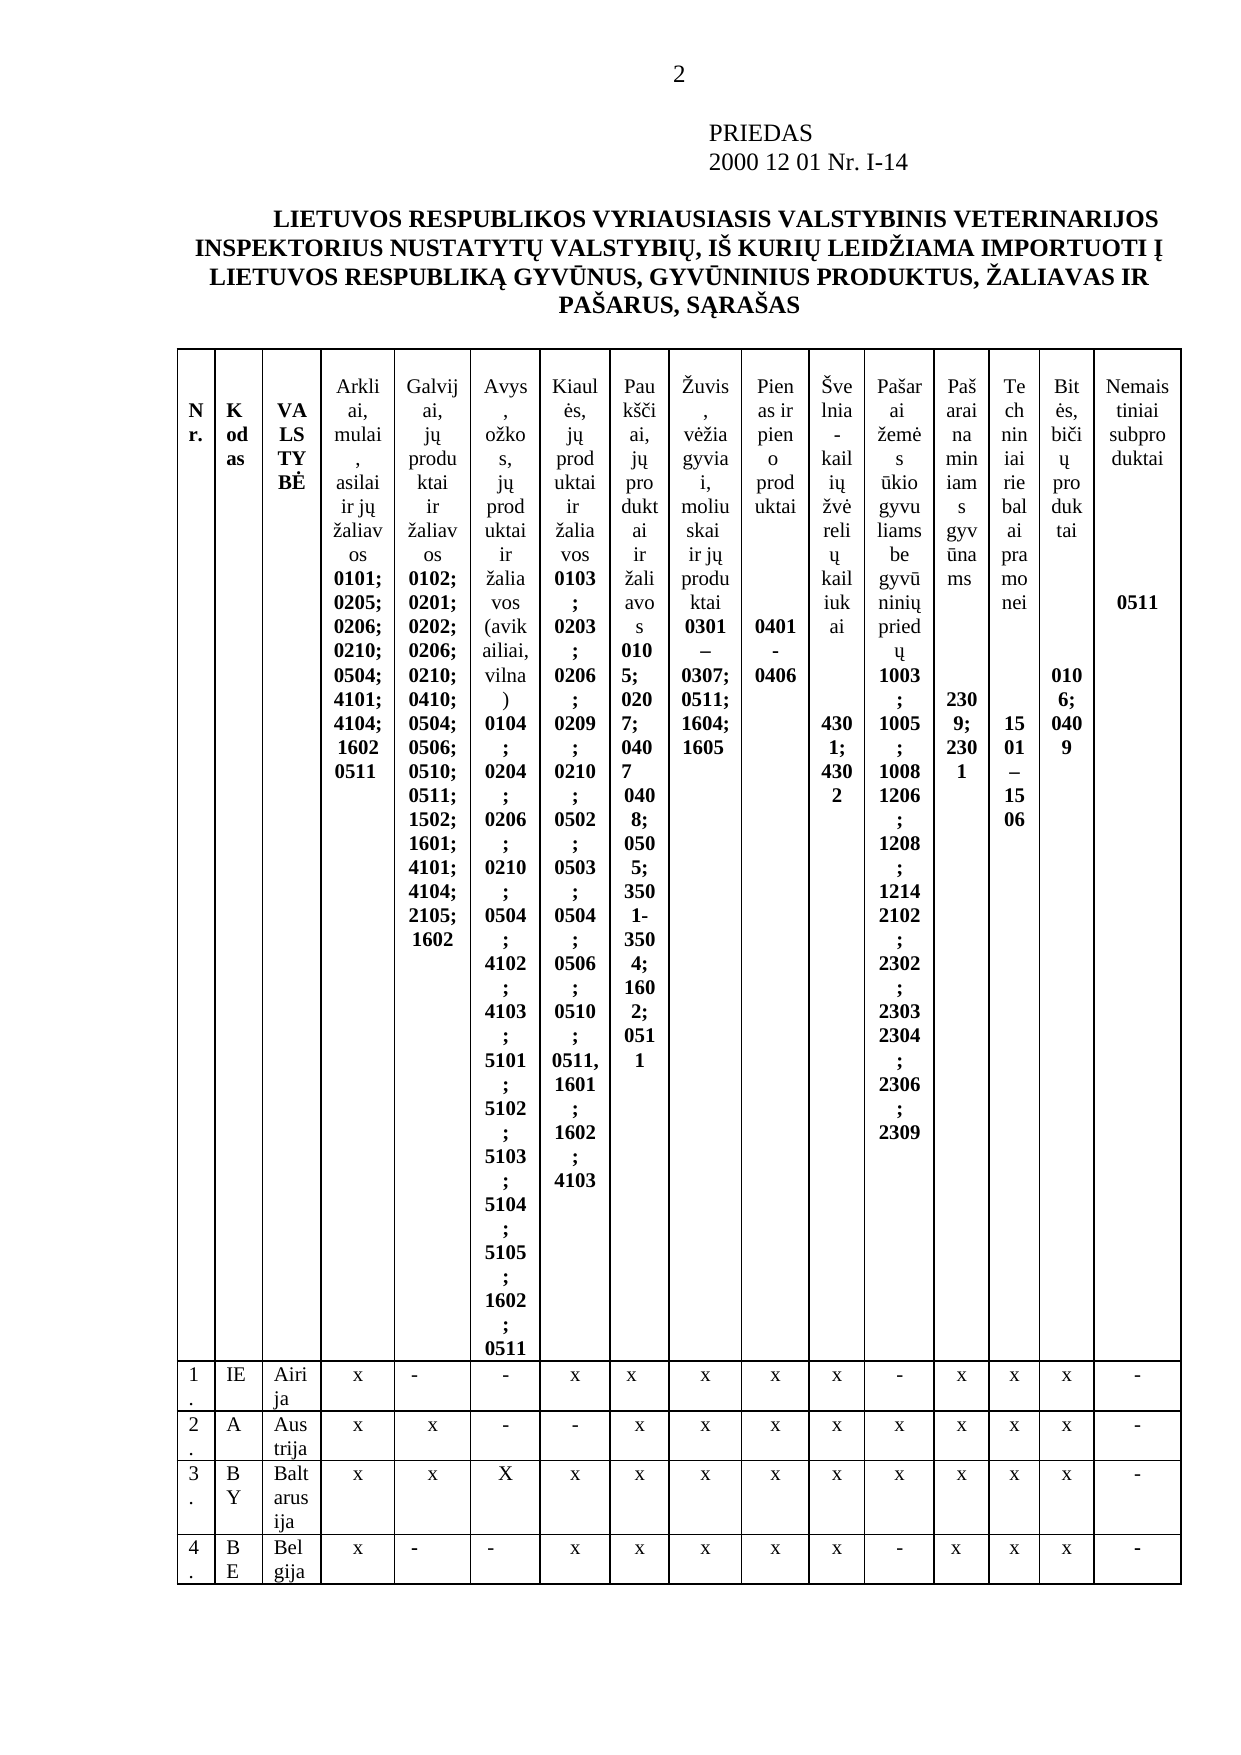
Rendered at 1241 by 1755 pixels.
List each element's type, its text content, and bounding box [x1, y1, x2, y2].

table_header Techniniai riebalai pramonei 1501 – 1506 [990, 350, 1039, 1360]
table_cell Belgija [263, 1535, 320, 1583]
table_header Pašarai žemės ūkio gyvuliams be gyvūninių priedų 1003; 1005; 1008 1206; 1208; 1214 2102; 2302; 2303 2304; 2306; 2309 [865, 350, 933, 1360]
table_cell x [1040, 1412, 1093, 1460]
table_cell x [810, 1461, 864, 1533]
table_cell x [990, 1535, 1039, 1583]
text PRIEDAS [709, 118, 1181, 147]
table_cell x [322, 1535, 394, 1583]
table_cell - [865, 1362, 933, 1410]
table_cell x [1040, 1362, 1093, 1410]
table_cell x [990, 1412, 1039, 1460]
table_cell x [322, 1362, 394, 1410]
table_cell x [935, 1412, 988, 1460]
table_cell x [1040, 1535, 1093, 1583]
table_header VALSTYBĖ [263, 350, 320, 1360]
table_cell Airija [263, 1362, 320, 1410]
table_cell x [1040, 1461, 1093, 1533]
table_cell BY [216, 1461, 262, 1533]
table_cell x [322, 1461, 394, 1533]
table_cell x [670, 1412, 741, 1460]
table_cell x [670, 1461, 741, 1533]
table_cell 1. [178, 1362, 214, 1410]
table_cell - [395, 1362, 470, 1410]
table_cell x [742, 1412, 808, 1460]
table_cell A [216, 1412, 262, 1460]
table_cell X [471, 1461, 539, 1533]
table_header Kiaulės, jų produktai ir žaliavos 0103; 0203; 0206; 0209; 0210; 0502; 0503; 0504; 0506; 0510; 0511,1601; 1602; 4103 [541, 350, 609, 1360]
table_header Švelnia- kailių žvėrelių kailiukai 4301; 4302 [810, 350, 864, 1360]
table_cell - [1095, 1461, 1180, 1533]
table_cell x [395, 1461, 470, 1533]
table_cell - [541, 1412, 609, 1460]
table_header Žuvis, vėžiagyviai, moliuskai ir jų produktai 0301 – 0307; 0511; 1604; 1605 [670, 350, 741, 1360]
table_cell 3. [178, 1461, 214, 1533]
table_cell x [865, 1412, 933, 1460]
table_cell x [990, 1461, 1039, 1533]
table_header Nemaistiniai subproduktai 0511 [1095, 350, 1180, 1360]
table_cell x [935, 1535, 988, 1583]
table_header Pienas ir pieno produktai 0401-0406 [742, 350, 808, 1360]
table_cell - [471, 1362, 539, 1410]
table_cell x [611, 1412, 668, 1460]
table_cell x [742, 1362, 808, 1410]
table_cell IE [216, 1362, 262, 1410]
table_cell x [541, 1535, 609, 1583]
table_cell 4. [178, 1535, 214, 1583]
table_header Bitės, bičių produktai 0106; 0409 [1040, 350, 1093, 1360]
table_cell x [865, 1461, 933, 1533]
table_header Kodas [216, 350, 262, 1360]
table_cell x [611, 1461, 668, 1533]
table_header Pašarai naminiams gyvūnams 2309; 2301 [935, 350, 988, 1360]
table_header Paukščiai, jų produktai ir žaliavos 0105; 0207; 0407 0408; 0505; 3501-3504; 1602; 0511 [611, 350, 668, 1360]
table_cell BE [216, 1535, 262, 1583]
table_cell 2. [178, 1412, 214, 1460]
table_cell - [395, 1535, 470, 1583]
table_header Galvijai, jų produktai ir žaliavos 0102; 0201; 0202; 0206; 0210; 0410; 0504; 0506; 0510; 0511; 1502; 1601; 4101; 4104; 2105; 1602 [395, 350, 470, 1360]
table_cell x [611, 1362, 668, 1410]
table_cell x [322, 1412, 394, 1460]
table_cell x [670, 1362, 741, 1410]
table_cell x [935, 1461, 988, 1533]
table_cell x [810, 1535, 864, 1583]
table_cell - [865, 1535, 933, 1583]
table_cell x [670, 1535, 741, 1583]
table_cell x [935, 1362, 988, 1410]
table_header Avys, ožkos, jų produktai ir žaliavos (avikailiai, vilna) 0104; 0204; 0206; 0210; 0504; 4102; 4103; 5101; 5102; 5103; 5104; 5105; 1602; 0511 [471, 350, 539, 1360]
table_cell x [742, 1461, 808, 1533]
text 2000 12 01 Nr. I-14 [177, 147, 1181, 176]
table_cell - [1095, 1535, 1180, 1583]
table_cell x [611, 1535, 668, 1583]
table_cell x [541, 1362, 609, 1410]
table_cell x [810, 1412, 864, 1460]
table_cell - [1095, 1412, 1180, 1460]
table_cell x [541, 1461, 609, 1533]
table_cell - [1095, 1362, 1180, 1410]
table_cell Austrija [263, 1412, 320, 1460]
table_header Nr. [178, 350, 214, 1360]
table_cell - [471, 1535, 539, 1583]
table_cell x [990, 1362, 1039, 1410]
table_cell x [810, 1362, 864, 1410]
table_cell x [395, 1412, 470, 1460]
table_header Arkliai, mulai, asilai ir jų žaliavos 0101; 0205; 0206; 0210; 0504; 4101; 4104; 1602 0511 [322, 350, 394, 1360]
table_cell - [471, 1412, 539, 1460]
text LIETUVOS RESPUBLIKOS VYRIAUSIASIS VALSTYBINIS VETERINARIJOS INSPEKTORIUS NUSTATYTŲ VALSTYBIŲ, IŠ KURIŲ LEIDŽIAMA IMPORTUOTI Į LIETUVOS RESPUBLIKĄ GYVŪNUS, GYVŪNINIUS PRODUKTUS, ŽALIAVAS IR PAŠARUS, SĄRAŠAS [177, 204, 1181, 319]
table_cell Baltarusija [263, 1461, 320, 1533]
table_cell x [742, 1535, 808, 1583]
